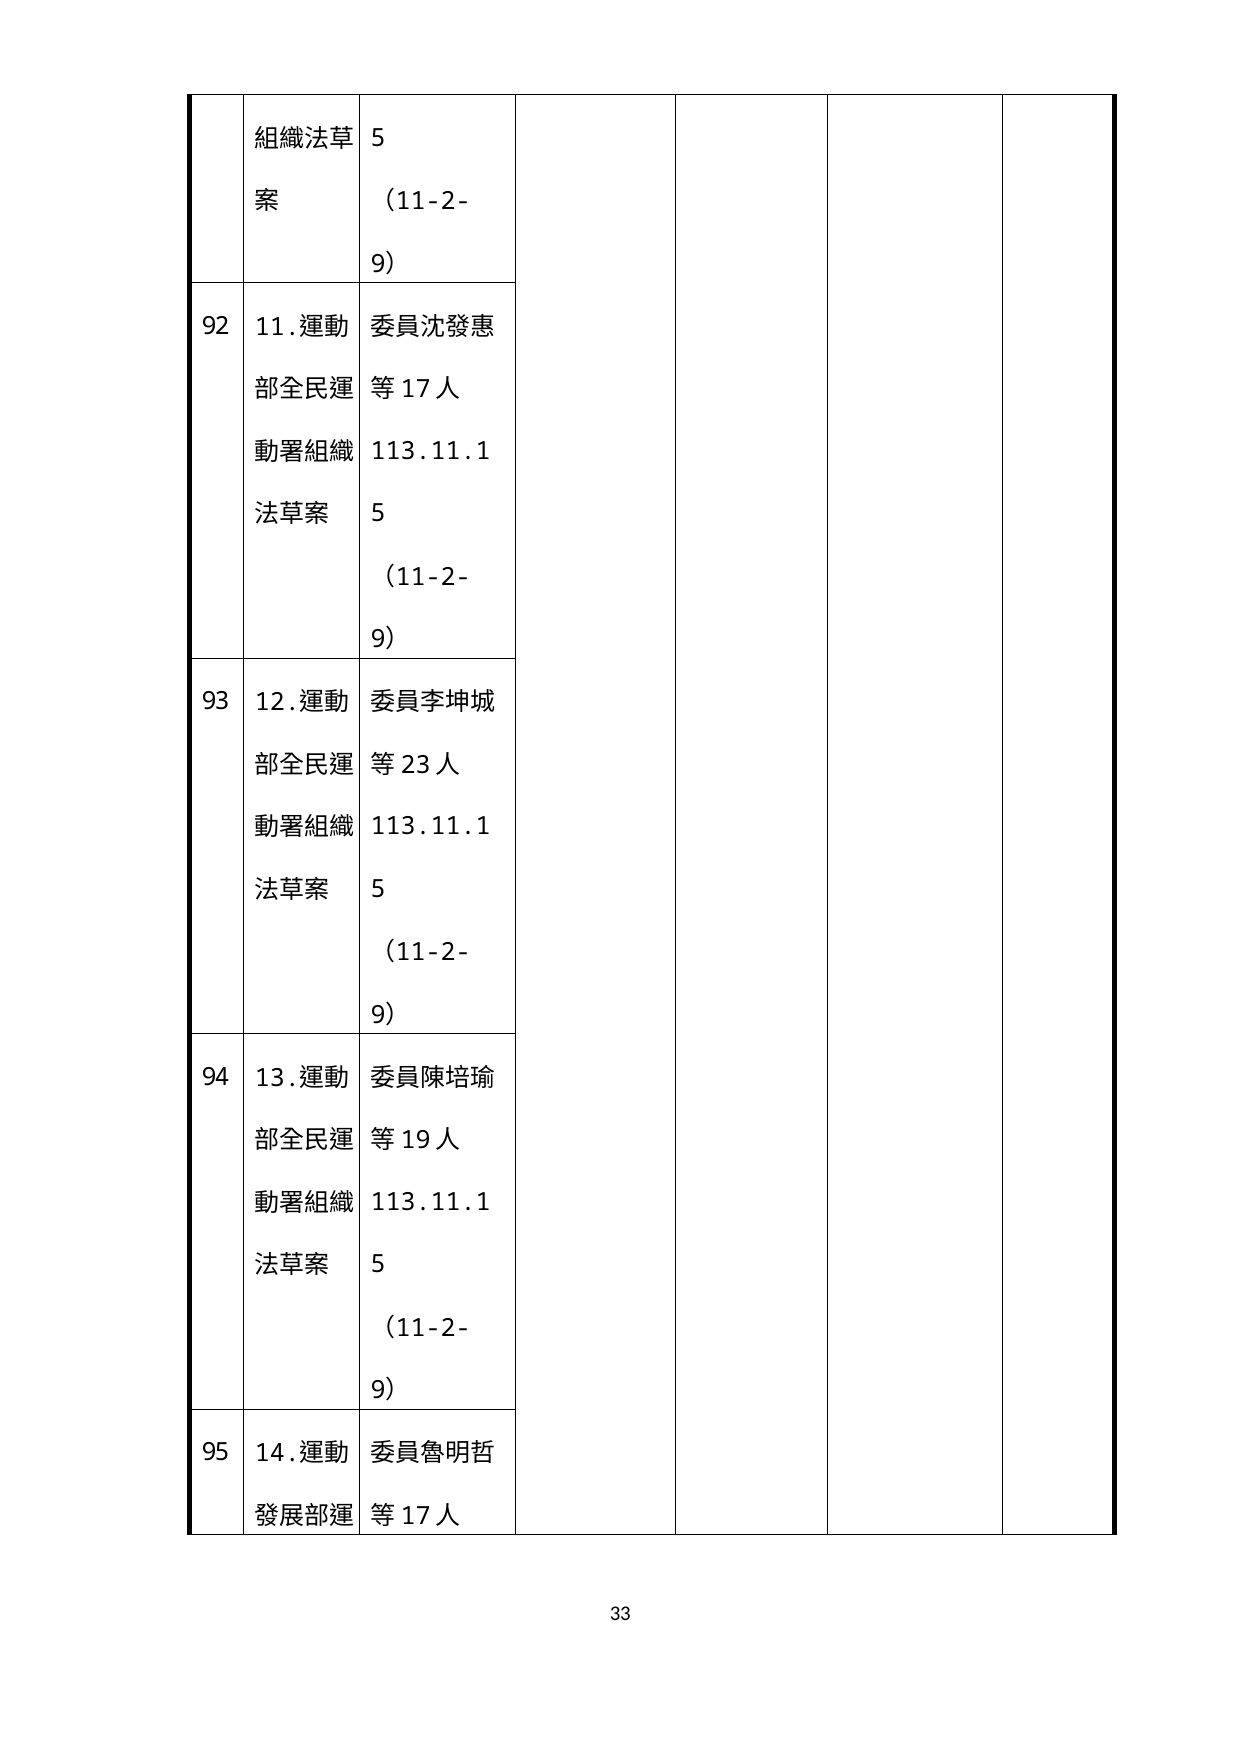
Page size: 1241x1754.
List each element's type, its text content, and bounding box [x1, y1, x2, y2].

table_cell 13.運動部全民運動署組織法草案 [244, 1034, 359, 1409]
table_cell 委員李坤城 等23人 113.11.15 （11-2-9） [360, 659, 515, 1033]
table_cell 93 [192, 659, 243, 1033]
table_cell 11.運動部全民運動署組織法草案 [244, 283, 359, 658]
table_cell [676, 95, 827, 1534]
table_cell [516, 95, 675, 1534]
table_cell 94 [192, 1034, 243, 1409]
table_cell [192, 95, 243, 282]
table_cell 委員沈發惠 等17人 113.11.15 （11-2-9） [360, 283, 515, 658]
table_cell [1003, 95, 1112, 1534]
table_cell 95 [192, 1410, 243, 1534]
table_cell [828, 95, 1002, 1534]
table_cell 92 [192, 283, 243, 658]
table_cell 委員陳培瑜 等19人 113.11.15 （11-2-9） [360, 1034, 515, 1409]
table_cell 14.運動發展部運 [244, 1410, 359, 1534]
table_cell 12.運動部全民運動署組織法草案 [244, 659, 359, 1033]
table_cell 組織法草案 [244, 95, 359, 282]
table_cell 5 （11-2-9） [360, 95, 515, 282]
table_cell 委員魯明哲 等17人 [360, 1410, 515, 1534]
